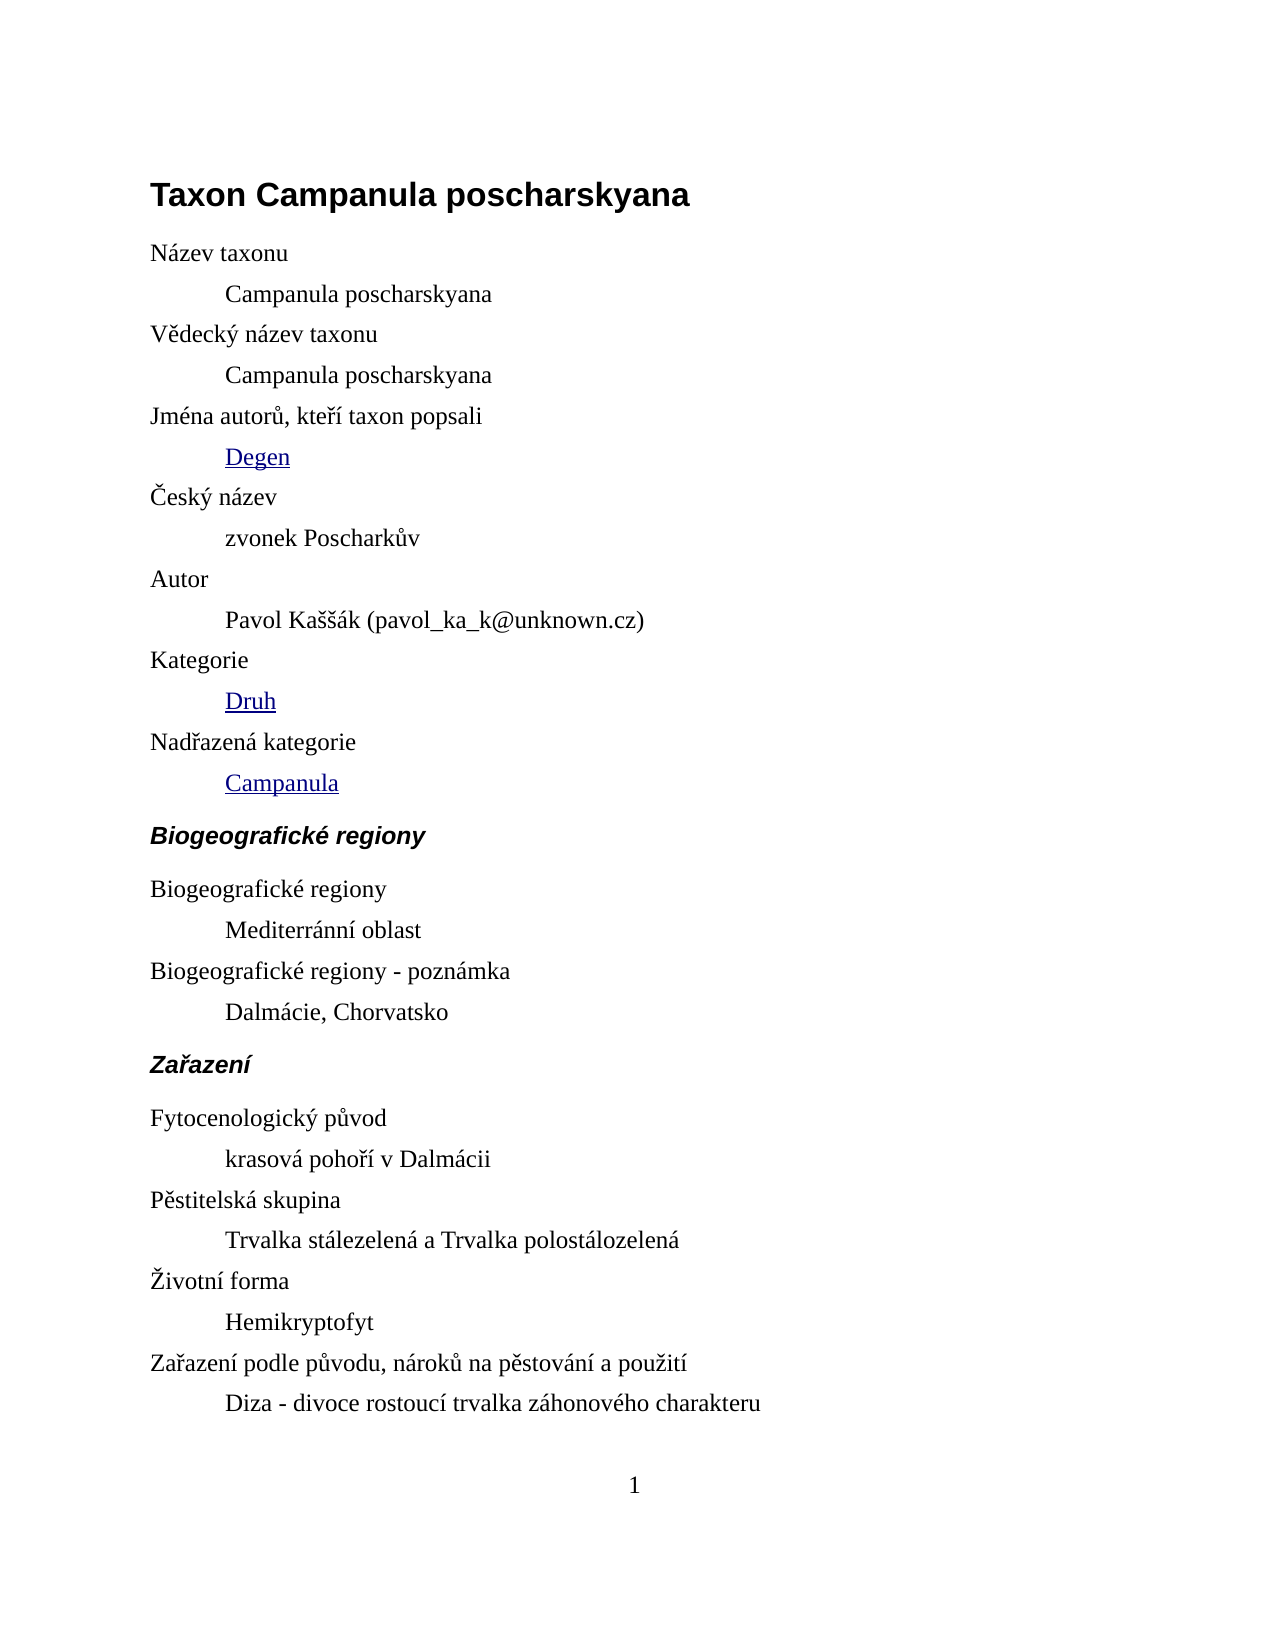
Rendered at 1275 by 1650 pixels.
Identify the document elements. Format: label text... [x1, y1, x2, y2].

text Nadřazená kategorie [150, 727, 1125, 756]
text Kategorie [150, 645, 1125, 674]
subtitle Taxon Campanula poscharskyana [150, 175, 1125, 214]
text krasová pohoří v Dalmácii [225, 1144, 1125, 1173]
subtitle Zařazení [150, 1050, 1125, 1079]
text Campanula [225, 768, 1125, 796]
text Český název [150, 482, 1125, 511]
subtitle Biogeografické regiony [150, 821, 1125, 850]
text zvonek Poscharkův [225, 523, 1125, 552]
text Mediterránní oblast [225, 915, 1125, 944]
text Degen [225, 442, 1125, 471]
text Zařazení podle původu, nároků na pěstování a použití [150, 1348, 1125, 1376]
text Biogeografické regiony - poznámka [150, 956, 1125, 984]
text Campanula poscharskyana [225, 279, 1125, 308]
text Autor [150, 564, 1125, 593]
text Vědecký název taxonu [150, 319, 1125, 348]
text Pěstitelská skupina [150, 1185, 1125, 1213]
text Trvalka stálezelená a Trvalka polostálozelená [225, 1226, 1125, 1254]
text Dalmácie, Chorvatsko [225, 997, 1125, 1025]
text Pavol Kaššák (pavol_ka_k@unknown.cz) [225, 605, 1125, 633]
text Životní forma [150, 1266, 1125, 1295]
text Hemikryptofyt [225, 1307, 1125, 1336]
text Diza - divoce rostoucí trvalka záhonového charakteru [225, 1388, 1125, 1417]
text Název taxonu [150, 238, 1125, 267]
text Druh [225, 686, 1125, 715]
text Biogeografické regiony [150, 874, 1125, 903]
text Jména autorů, kteří taxon popsali [150, 401, 1125, 430]
text Campanula poscharskyana [225, 360, 1125, 389]
text Fytocenologický původ [150, 1103, 1125, 1132]
